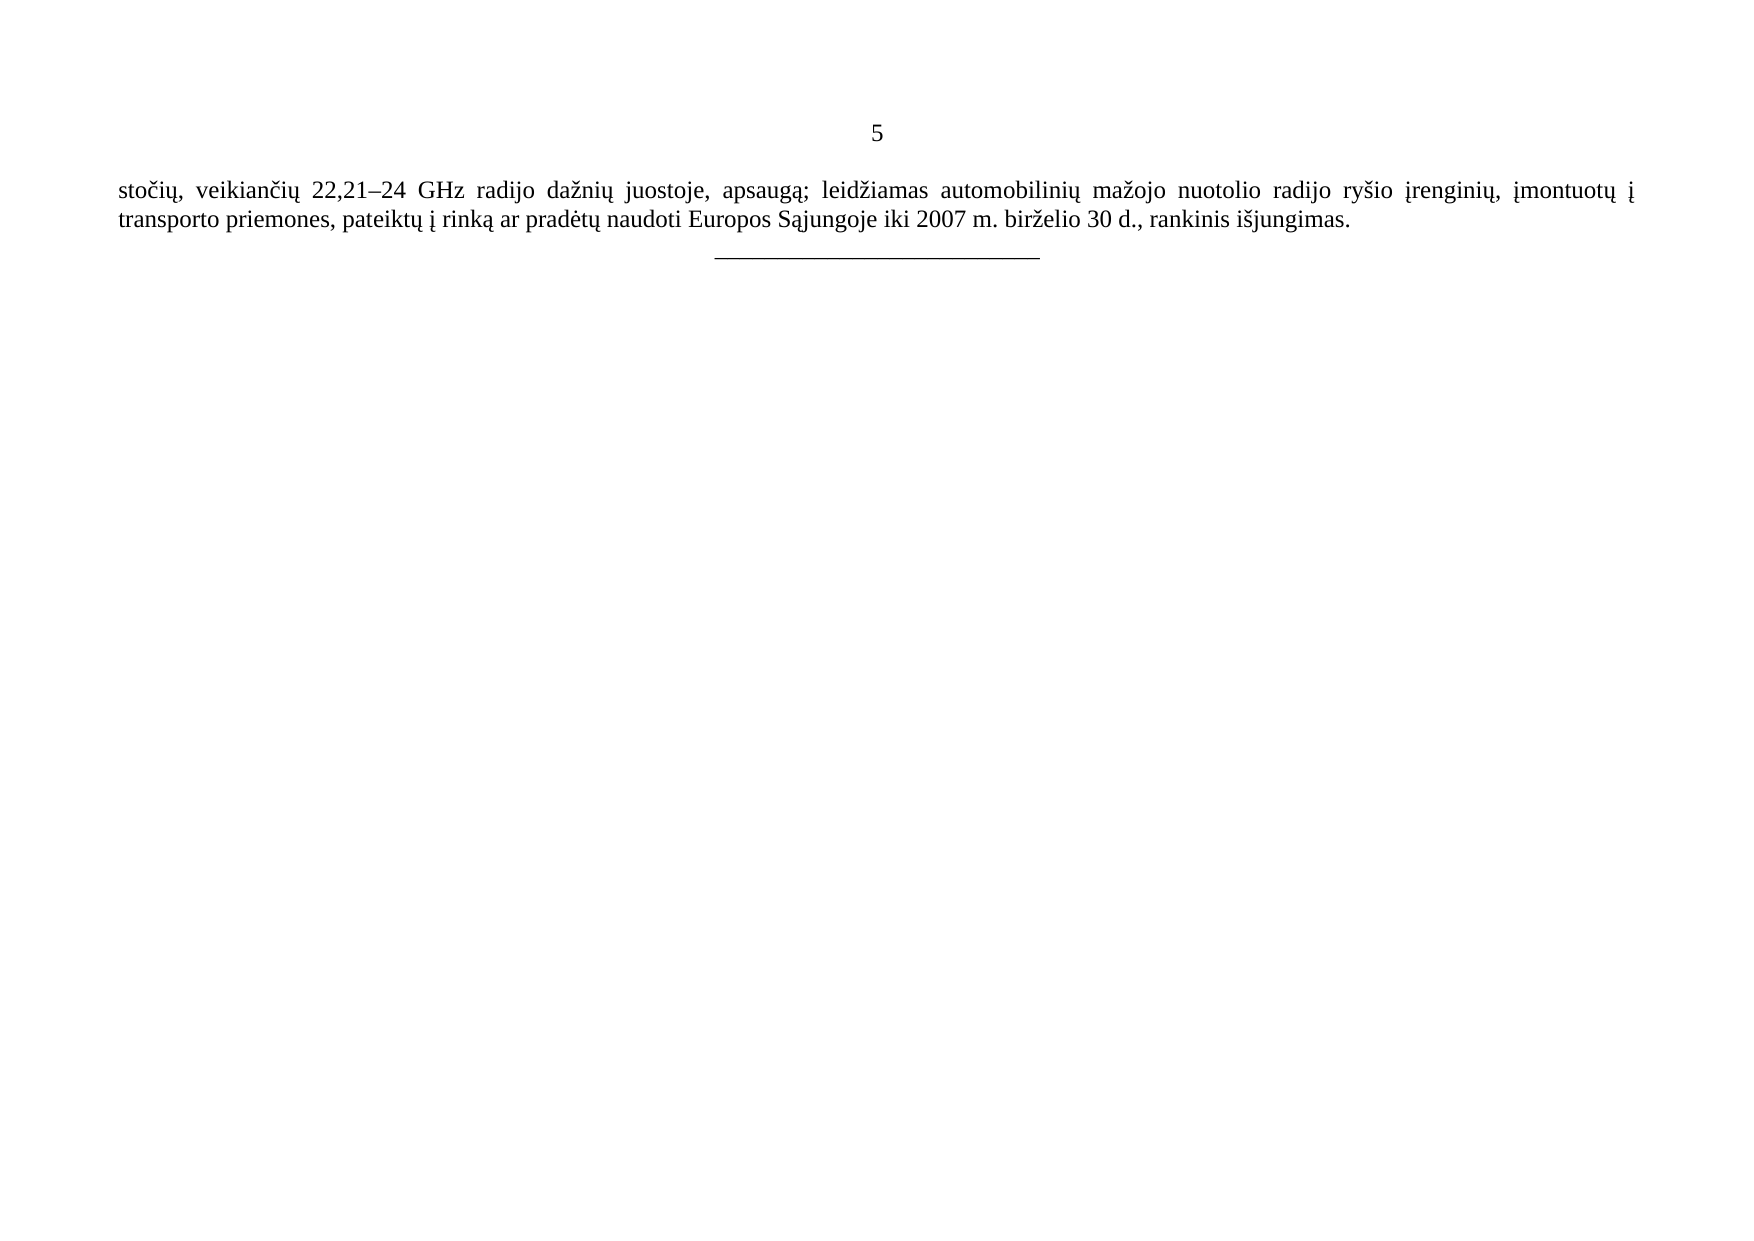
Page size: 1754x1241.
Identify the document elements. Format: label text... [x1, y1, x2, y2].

text stočių, veikiančių 22,21–24 GHz radijo dažnių juostoje, apsaugą; leidžiamas automobilinių mažojo nuotolio radijo ryšio įrenginių, įmontuotų į transporto priemones, pateiktų į rinką ar pradėtų naudoti Europos Sąjungoje iki 2007 m. birželio 30 d., rankinis išjungimas. [118, 176, 1636, 233]
text __________________________ [118, 233, 1636, 262]
